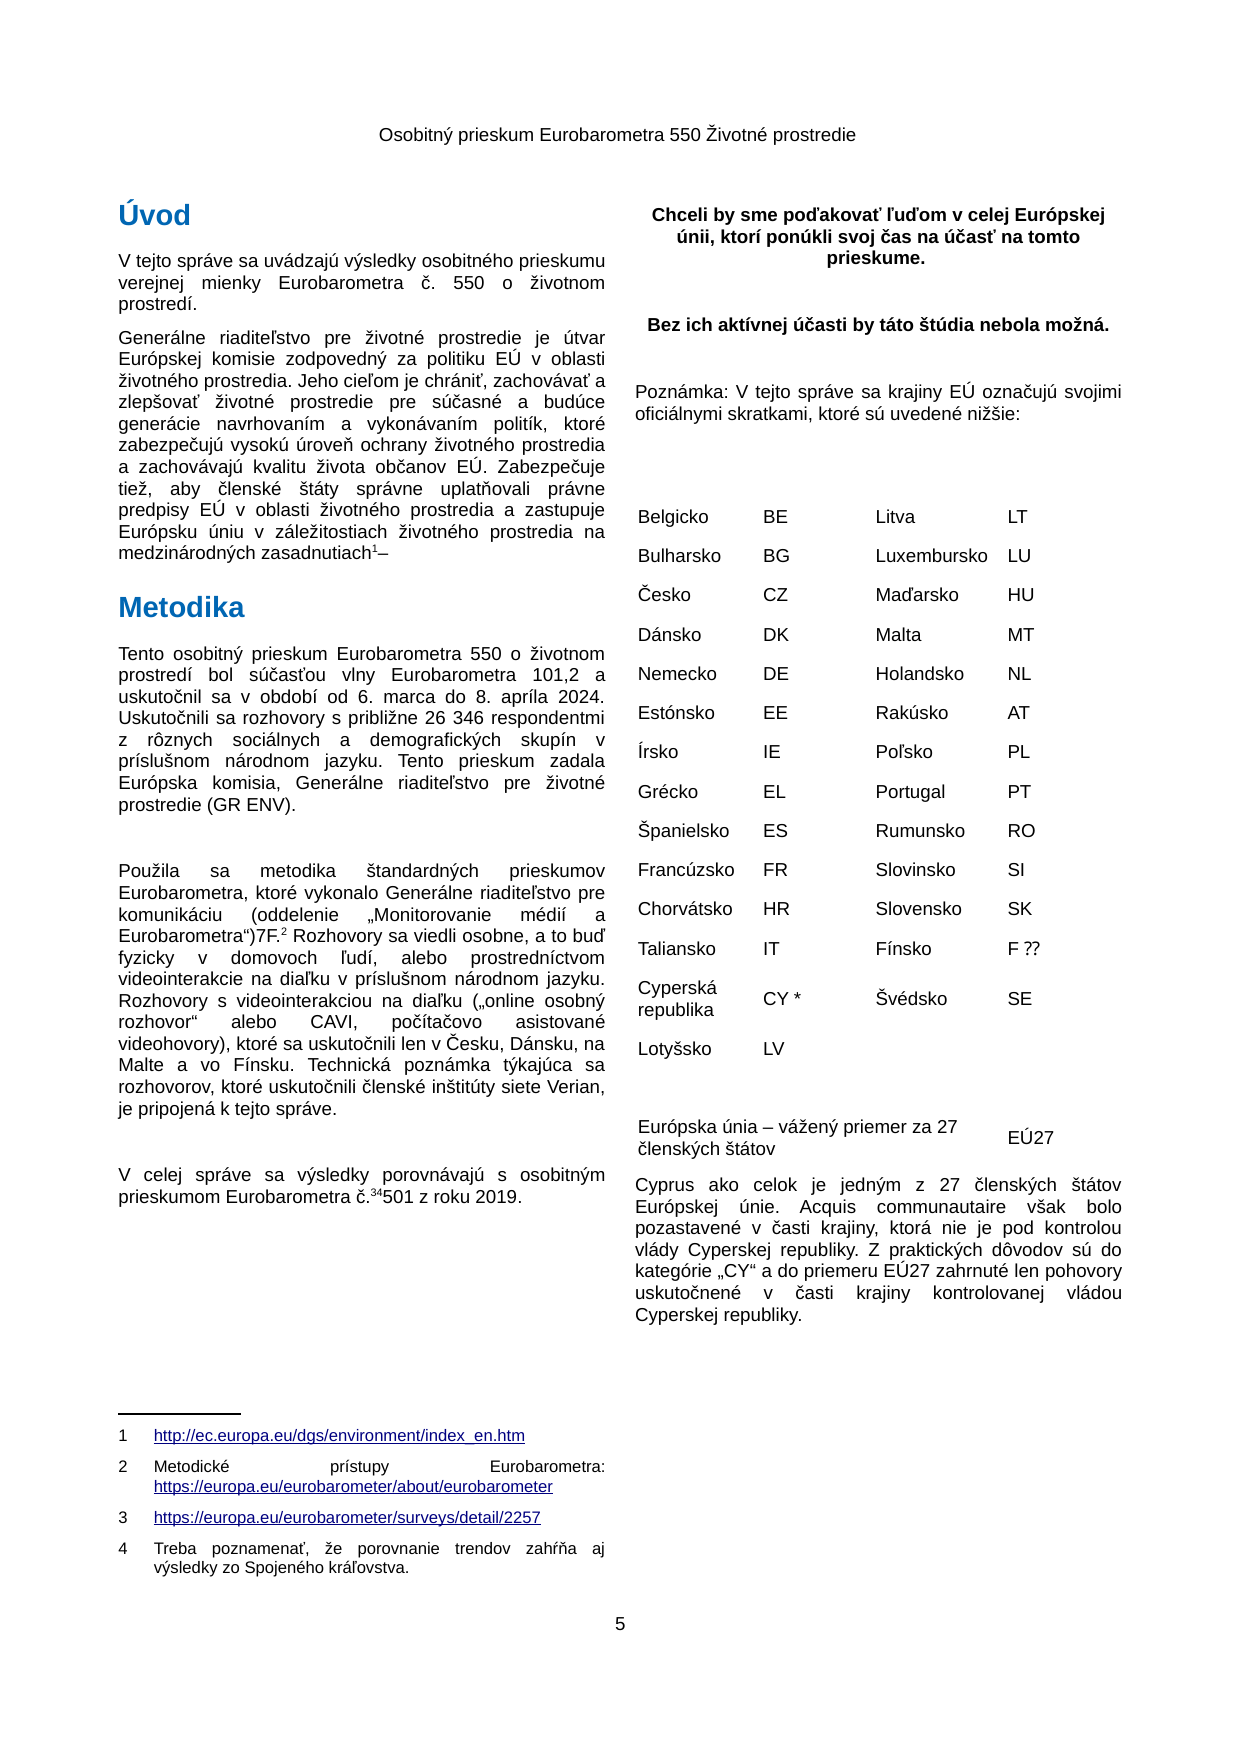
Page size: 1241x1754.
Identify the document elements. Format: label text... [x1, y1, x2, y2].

table_cell RO [1004, 811, 1122, 850]
table_cell CY * [760, 968, 872, 1029]
table_cell SI [1004, 850, 1122, 889]
table_cell Slovinsko [873, 850, 1004, 889]
table_cell PL [1004, 732, 1122, 772]
table_cell Španielsko [635, 811, 760, 850]
table_cell Švédsko [873, 968, 1004, 1029]
table_header LT [1004, 497, 1122, 536]
table_cell MT [1004, 615, 1122, 654]
text Cyprus ako celok je jedným z 27 členských štátov Európskej únie. Acquis communautaire však bolo pozastavené v časti krajiny, ktorá nie je pod kontrolou vlády Cyperskej republiky. Z praktických dôvodov sú do kategórie „CY“ a do priemeru EÚ27 zahrnuté len pohovory uskutočnené v časti krajiny kontrolovanej vládou Cyperskej republiky. [635, 1174, 1122, 1325]
text Metodické prístupy Eurobarometra: https://europa.eu/eurobarometer/about/eurobarometer [118, 1457, 605, 1496]
table_cell Portugal [873, 772, 1004, 811]
table_cell Nemecko [635, 654, 760, 693]
table_cell EÚ27 [1004, 1107, 1122, 1168]
table_cell Chorvátsko [635, 889, 760, 929]
table_cell Lotyšsko [635, 1029, 760, 1068]
table_cell FR [760, 850, 872, 889]
text Tento osobitný prieskum Eurobarometra 550 o životnom prostredí bol súčasťou vlny Eurobarometra 101,2 a uskutočnil sa v období od 6. marca do 8. apríla 2024. Uskutočnili sa rozhovory s približne 26 346 respondentmi z rôznych sociálnych a demografických skupín v príslušnom národnom jazyku. Tento prieskum zadala Európska komisia, Generálne riaditeľstvo pre životné prostredie (GR ENV). [118, 642, 605, 815]
table_cell Cyperská republika [635, 968, 760, 1029]
text V celej správe sa výsledky porovnávajú s osobitným prieskumom Eurobarometra č.501 z roku 2019. [118, 1164, 605, 1207]
table_cell ES [760, 811, 872, 850]
table_cell Maďarsko [873, 575, 1004, 614]
table_cell Grécko [635, 772, 760, 811]
table_cell F ⁇ [1004, 929, 1122, 968]
table_cell NL [1004, 654, 1122, 693]
table_cell Fínsko [873, 929, 1004, 968]
table_cell [873, 1029, 1004, 1068]
table_header Belgicko [635, 497, 760, 536]
table_cell IT [760, 929, 872, 968]
table_cell BG [760, 536, 872, 575]
table_cell SE [1004, 968, 1122, 1029]
table_cell Luxembursko [873, 536, 1004, 575]
text Bez ich aktívnej účasti by táto štúdia nebola možná. [635, 314, 1122, 335]
table_cell Európska únia – vážený priemer za 27 členských štátov [635, 1107, 1004, 1168]
table_cell Dánsko [635, 615, 760, 654]
text Použila sa metodika štandardných prieskumov Eurobarometra, ktoré vykonalo Generálne riaditeľstvo pre komunikáciu (oddelenie „Monitorovanie médií a Eurobarometra“)7F. Rozhovory sa viedli osobne, a to buď fyzicky v domovoch ľudí, alebo prostredníctvom videointerakcie na diaľku v príslušnom národnom jazyku. Rozhovory s videointerakciou na diaľku („online osobný rozhovor“ alebo CAVI, počítačovo asistované videohovory), ktoré sa uskutočnili len v Česku, Dánsku, na Malte a vo Fínsku. Technická poznámka týkajúca sa rozhovorov, ktoré uskutočnili členské inštitúty siete Verian, je pripojená k tejto správe. [118, 860, 605, 1119]
table_cell DK [760, 615, 872, 654]
table_cell Estónsko [635, 693, 760, 732]
table_cell Poľsko [873, 732, 1004, 772]
table_cell [873, 1068, 1004, 1107]
table_cell Slovensko [873, 889, 1004, 929]
text Treba poznamenať, že porovnanie trendov zahŕňa aj výsledky zo Spojeného kráľovstva. [118, 1538, 605, 1577]
table_cell Bulharsko [635, 536, 760, 575]
subtitle Úvod [118, 198, 605, 231]
table_cell Francúzsko [635, 850, 760, 889]
table_cell Taliansko [635, 929, 760, 968]
table_cell Rumunsko [873, 811, 1004, 850]
text http://ec.europa.eu/dgs/environment/index_en.htm [118, 1426, 605, 1445]
table_cell LU [1004, 536, 1122, 575]
table_cell HU [1004, 575, 1122, 614]
text Generálne riaditeľstvo pre životné prostredie je útvar Európskej komisie zodpovedný za politiku EÚ v oblasti životného prostredia. Jeho cieľom je chrániť, zachovávať a zlepšovať životné prostredie pre súčasné a budúce generácie navrhovaním a vykonávaním politík, ktoré zabezpečujú vysokú úroveň ochrany životného prostredia a zachovávajú kvalitu života občanov EÚ. Zabezpečuje tiež, aby členské štáty správne uplatňovali právne predpisy EÚ v oblasti životného prostredia a zastupuje Európsku úniu v záležitostiach životného prostredia na medzinárodných zasadnutiach– [118, 326, 605, 564]
subtitle Metodika [118, 590, 605, 624]
text https://europa.eu/eurobarometer/surveys/detail/2257 [118, 1507, 605, 1527]
table_cell LV [760, 1029, 872, 1068]
table_cell [760, 1068, 872, 1107]
table_cell [1004, 1068, 1122, 1107]
table_cell Írsko [635, 732, 760, 772]
table_cell HR [760, 889, 872, 929]
text Poznámka: V tejto správe sa krajiny EÚ označujú svojimi oficiálnymi skratkami, ktoré sú uvedené nižšie: [635, 381, 1122, 424]
table_cell EE [760, 693, 872, 732]
table_cell AT [1004, 693, 1122, 732]
table_cell [1004, 1029, 1122, 1068]
table_cell DE [760, 654, 872, 693]
table_header Litva [873, 497, 1004, 536]
text Chceli by sme poďakovať ľuďom v celej Európskej únii, ktorí ponúkli svoj čas na účasť na tomto prieskume. [635, 204, 1122, 268]
table_cell Rakúsko [873, 693, 1004, 732]
text V tejto správe sa uvádzajú výsledky osobitného prieskumu verejnej mienky Eurobarometra č. 550 o životnom prostredí. [118, 250, 605, 314]
table_header BE [760, 497, 872, 536]
table_cell [635, 1068, 760, 1107]
table_cell PT [1004, 772, 1122, 811]
table_cell EL [760, 772, 872, 811]
table_cell SK [1004, 889, 1122, 929]
table_cell IE [760, 732, 872, 772]
table_cell Malta [873, 615, 1004, 654]
table_cell Holandsko [873, 654, 1004, 693]
table_cell Česko [635, 575, 760, 614]
table_cell CZ [760, 575, 872, 614]
